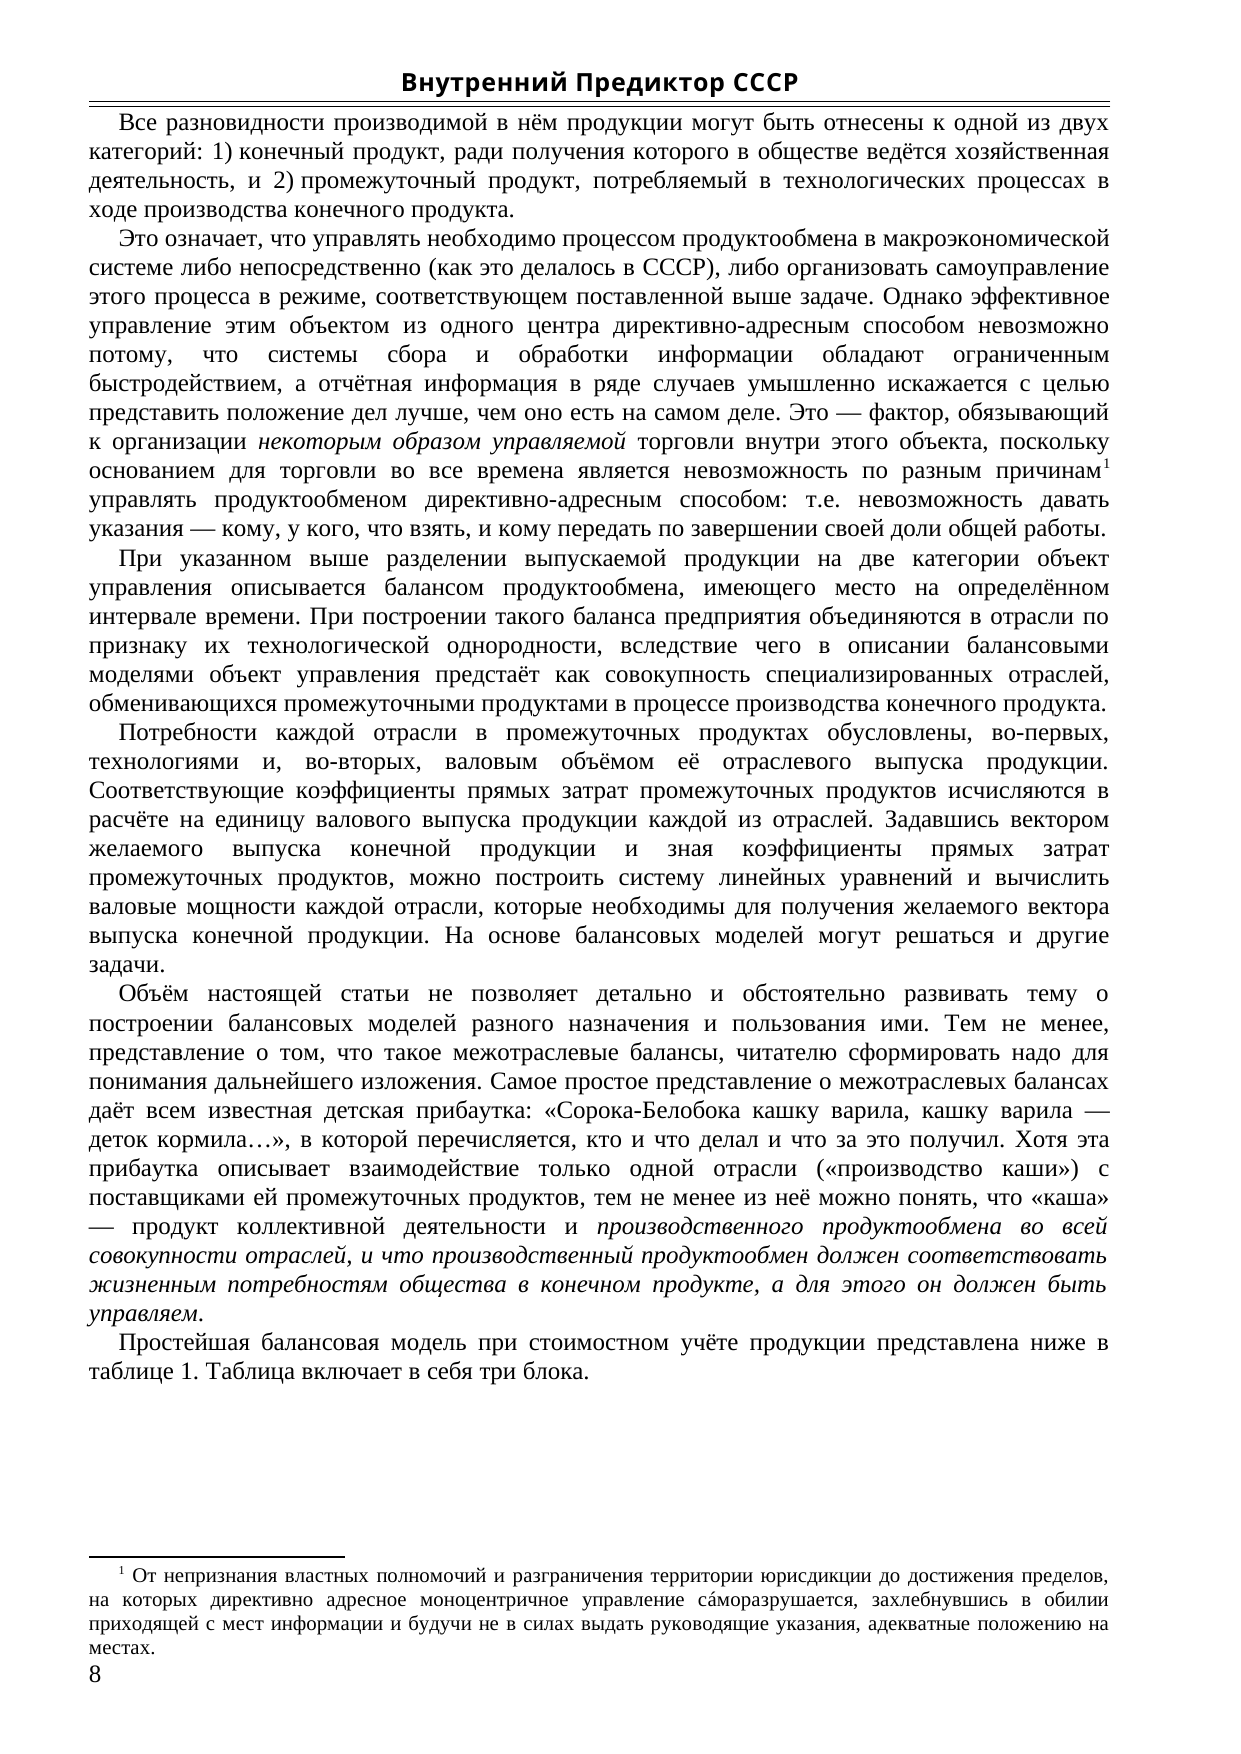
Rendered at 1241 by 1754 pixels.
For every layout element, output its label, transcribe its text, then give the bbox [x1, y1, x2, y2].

text От непризнания властных полномочий и разграничения территории юрисдикции до достижения пределов, на которых директивно адресное моноцентричное управление сáморазрушается, захлебнувшись в обилии приходящей с мест информации и будучи не в силах выдать руководящие указания, адекватные положению на местах. [89, 1563, 1110, 1659]
text При указанном выше разделении выпускаемой продукции на две категории объект управления описывается балансом продуктообмена, имеющего место на определённом интервале времени. При построении такого баланса предприятия объединяются в отрасли по признаку их технологической однородности, вследствие чего в описании балансовыми моделями объект управления предстаёт как совокупность специализированных отраслей, обменивающихся промежуточными продуктами в процессе производства конечного продукта. [89, 542, 1110, 717]
text Все разновидности производимой в нём продукции могут быть отнесены к одной из двух категорий: 1) конечный продукт, ради получения которого в обществе ведётся хозяйственная деятельность, и 2) промежуточный продукт, потребляемый в технологических процессах в ходе производства конечного продукта. [89, 107, 1110, 223]
text Объём настоящей статьи не позволяет детально и обстоятельно развивать тему о построении балансовых моделей разного назначения и пользования ими. Тем не менее, представление о том, что такое межотраслевые балансы, читателю сформировать надо для понимания дальнейшего изложения. Самое простое представление о межотраслевых балансах даёт всем известная детская прибаутка: «Сорока-Белобока кашку варила, кашку варила — деток кормила…», в которой перечисляется, кто и что делал и что за это получил. Хотя эта прибаутка описывает взаимодействие только одной отрасли («производство каши») с поставщиками ей промежуточных продуктов, тем не менее из неё можно понять, что «каша» — продукт коллективной деятельности и производственного продуктообмена во всей совокупности отраслей, и что производственный продуктообмен должен соответствовать жизненным потребностям общества в конечном продукте, а для этого он должен быть управляем. [89, 978, 1110, 1327]
text Потребности каждой отрасли в промежуточных продуктах обусловлены, во-первых, технологиями и, во-вторых, валовым объёмом её отраслевого выпуска продукции. Соответствующие коэффициенты прямых затрат промежуточных продуктов исчисляются в расчёте на единицу валового выпуска продукции каждой из отраслей. Задавшись вектором желаемого выпуска конечной продукции и зная коэффициенты прямых затрат промежуточных продуктов, можно построить систему линейных уравнений и вычислить валовые мощности каждой отрасли, которые необходимы для получения желаемого вектора выпуска конечной продукции. На основе балансовых моделей могут решаться и другие задачи. [89, 717, 1110, 978]
text Это означает, что управлять необходимо процессом продуктообмена в макроэкономической системе либо непосредственно (как это делалось в СССР), либо организовать самоуправление этого процесса в режиме, соответствующем поставленной выше задаче. Однако эффективное управление этим объектом из одного центра директивно-адресным способом невозможно потому, что системы сбора и обработки информации обладают ограниченным быстродействием, а отчётная информация в ряде случаев умышленно искажается с целью представить положение дел лучше, чем оно есть на самом деле. Это — фактор, обязывающий к организации некоторым образом управляемой торговли внутри этого объекта, поскольку основанием для торговли во все времена является невозможность по разным причинам управлять продуктообменом директивно-адресным способом: т.е. невозможность давать указания — кому, у кого, что взять, и кому передать по завершении своей доли общей работы. [89, 223, 1110, 542]
text Простейшая балансовая модель при стоимостном учёте продукции представлена ниже в таблице 1. Таблица включает в себя три блока. [89, 1327, 1110, 1385]
